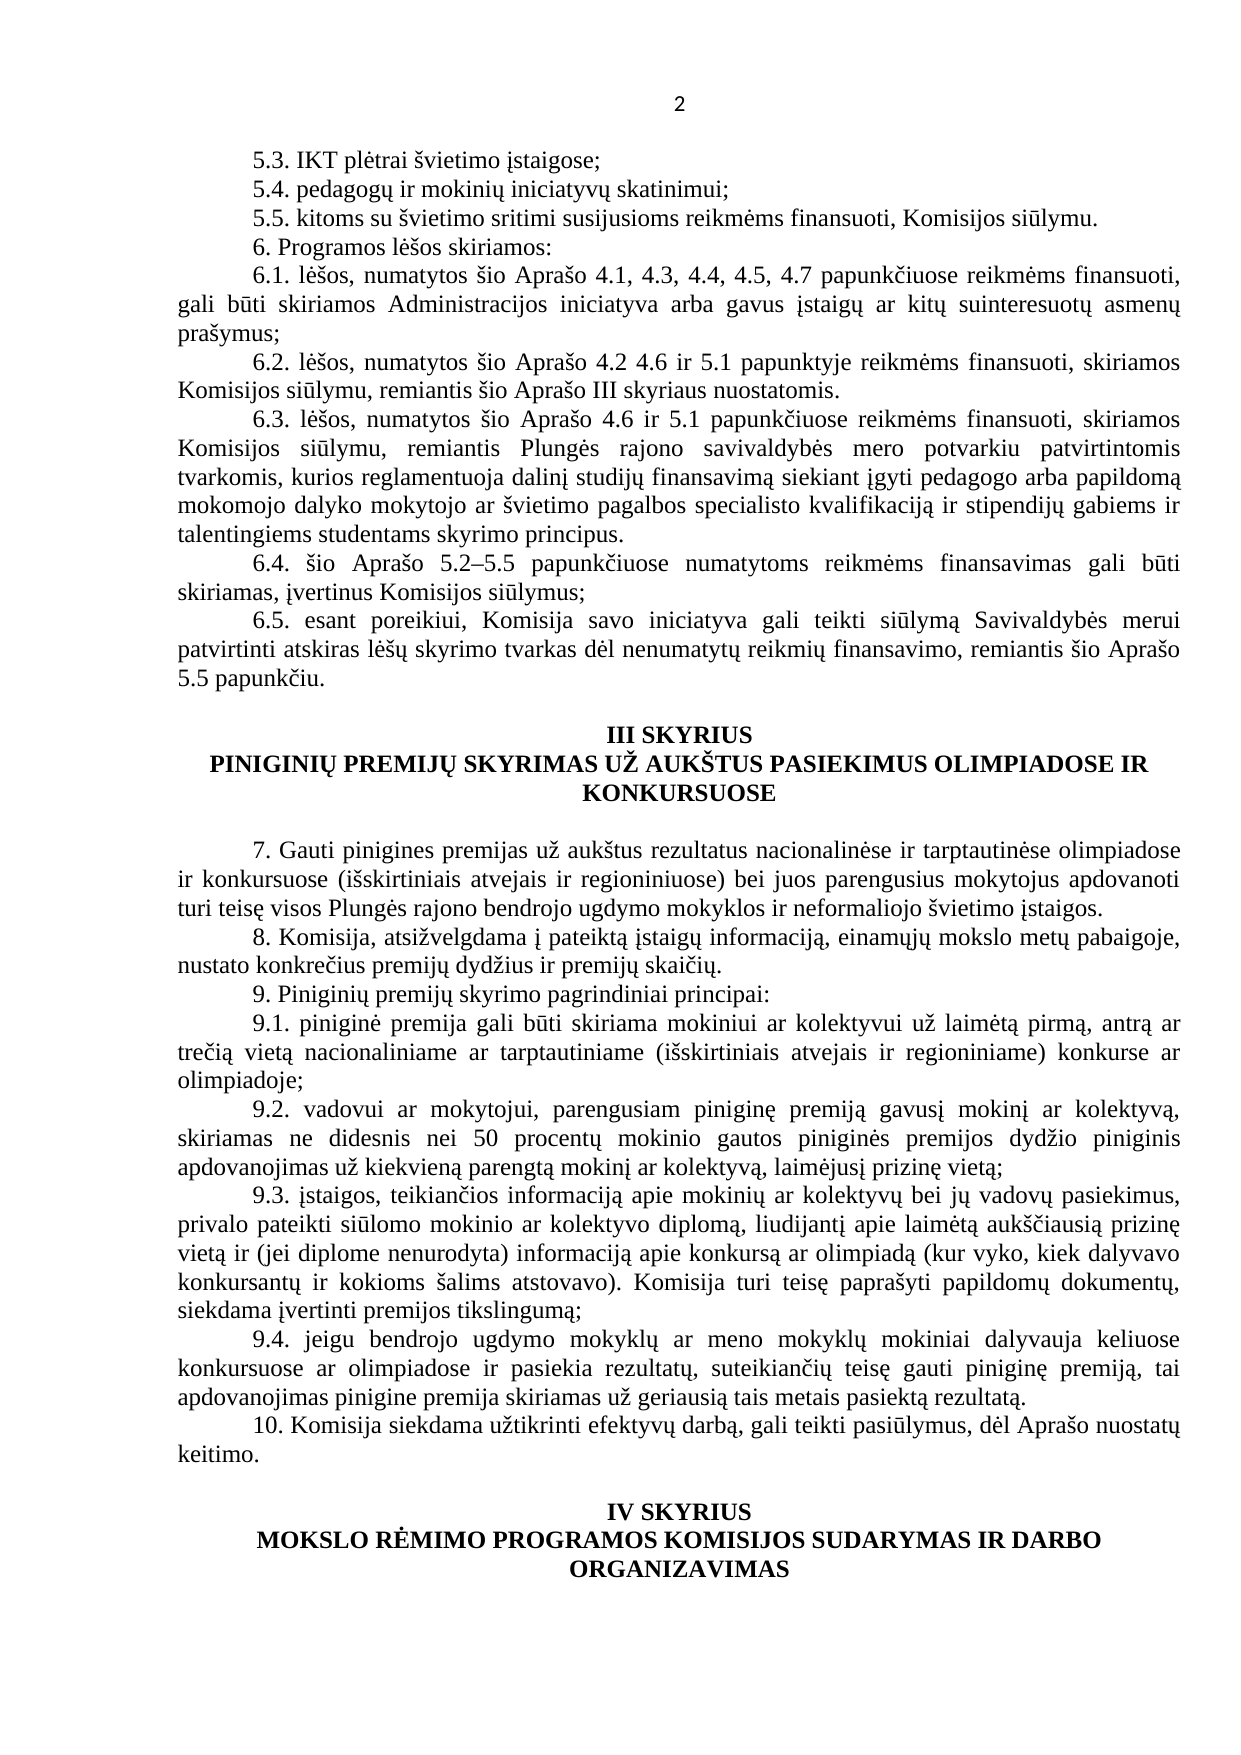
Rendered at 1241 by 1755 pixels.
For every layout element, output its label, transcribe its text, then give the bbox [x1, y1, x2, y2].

text 6.3. lėšos, numatytos šio Aprašo 4.6 ir 5.1 papunkčiuose reikmėms finansuoti, skiriamos Komisijos siūlymu, remiantis Plungės rajono savivaldybės mero potvarkiu patvirtintomis tvarkomis, kurios reglamentuoja dalinį studijų finansavimą siekiant įgyti pedagogo arba papildomą mokomojo dalyko mokytojo ar švietimo pagalbos specialisto kvalifikaciją ir stipendijų gabiems ir talentingiems studentams skyrimo principus. [177, 404, 1181, 548]
text IV SKYRIUS [177, 1497, 1181, 1525]
text 6. Programos lėšos skiriamos: [177, 232, 1181, 260]
text 9.3. įstaigos, teikiančios informaciją apie mokinių ar kolektyvų bei jų vadovų pasiekimus, privalo pateikti siūlomo mokinio ar kolektyvo diplomą, liudijantį apie laimėtą aukščiausią prizinę vietą ir (jei diplome nenurodyta) informaciją apie konkursą ar olimpiadą (kur vyko, kiek dalyvavo konkursantų ir kokioms šalims atstovavo). Komisija turi teisę paprašyti papildomų dokumentų, siekdama įvertinti premijos tikslingumą; [177, 1180, 1181, 1324]
text 6.4. šio Aprašo 5.2–5.5 papunkčiuose numatytoms reikmėms finansavimas gali būti skiriamas, įvertinus Komisijos siūlymus; [177, 548, 1181, 605]
text 5.3. IKT plėtrai švietimo įstaigose; [177, 145, 1181, 174]
text 7. Gauti pinigines premijas už aukštus rezultatus nacionalinėse ir tarptautinėse olimpiadose ir konkursuose (išskirtiniais atvejais ir regioniniuose) bei juos parengusius mokytojus apdovanoti turi teisę visos Plungės rajono bendrojo ugdymo mokyklos ir neformaliojo švietimo įstaigos. [177, 835, 1181, 922]
text III SKYRIUS [177, 720, 1181, 749]
text 9.2. vadovui ar mokytojui, parengusiam piniginę premiją gavusį mokinį ar kolektyvą, skiriamas ne didesnis nei 50 procentų mokinio gautos piniginės premijos dydžio piniginis apdovanojimas už kiekvieną parengtą mokinį ar kolektyvą, laimėjusį prizinę vietą; [177, 1094, 1181, 1180]
text 6.1. lėšos, numatytos šio Aprašo 4.1, 4.3, 4.4, 4.5, 4.7 papunkčiuose reikmėms finansuoti, gali būti skiriamos Administracijos iniciatyva arba gavus įstaigų ar kitų suinteresuotų asmenų prašymus; [177, 260, 1181, 347]
text 9.4. jeigu bendrojo ugdymo mokyklų ar meno mokyklų mokiniai dalyvauja keliuose konkursuose ar olimpiadose ir pasiekia rezultatų, suteikiančių teisę gauti piniginę premiją, tai apdovanojimas pinigine premija skiriamas už geriausią tais metais pasiektą rezultatą. [177, 1324, 1181, 1410]
text 5.5. kitoms su švietimo sritimi susijusioms reikmėms finansuoti, Komisijos siūlymu. [177, 203, 1181, 232]
text 6.2. lėšos, numatytos šio Aprašo 4.2 4.6 ir 5.1 papunktyje reikmėms finansuoti, skiriamos Komisijos siūlymu, remiantis šio Aprašo III skyriaus nuostatomis. [177, 347, 1181, 404]
text 9. Piniginių premijų skyrimo pagrindiniai principai: [177, 979, 1181, 1008]
text MOKSLO RĖMIMO PROGRAMOS KOMISIJOS SUDARYMAS IR DARBO ORGANIZAVIMAS [177, 1525, 1181, 1583]
text 10. Komisija siekdama užtikrinti efektyvų darbą, gali teikti pasiūlymus, dėl Aprašo nuostatų keitimo. [177, 1410, 1181, 1468]
text PINIGINIŲ PREMIJŲ SKYRIMAS UŽ AUKŠTUS PASIEKIMUS OLIMPIADOSE IR KONKURSUOSE [177, 749, 1181, 807]
text 8. Komisija, atsižvelgdama į pateiktą įstaigų informaciją, einamųjų mokslo metų pabaigoje, nustato konkrečius premijų dydžius ir premijų skaičių. [177, 922, 1181, 979]
text 9.1. piniginė premija gali būti skiriama mokiniui ar kolektyvui už laimėtą pirmą, antrą ar trečią vietą nacionaliniame ar tarptautiniame (išskirtiniais atvejais ir regioniniame) konkurse ar olimpiadoje; [177, 1008, 1181, 1094]
text 6.5. esant poreikiui, Komisija savo iniciatyva gali teikti siūlymą Savivaldybės merui patvirtinti atskiras lėšų skyrimo tvarkas dėl nenumatytų reikmių finansavimo, remiantis šio Aprašo 5.5 papunkčiu. [177, 605, 1181, 692]
text 5.4. pedagogų ir mokinių iniciatyvų skatinimui; [177, 174, 1181, 203]
